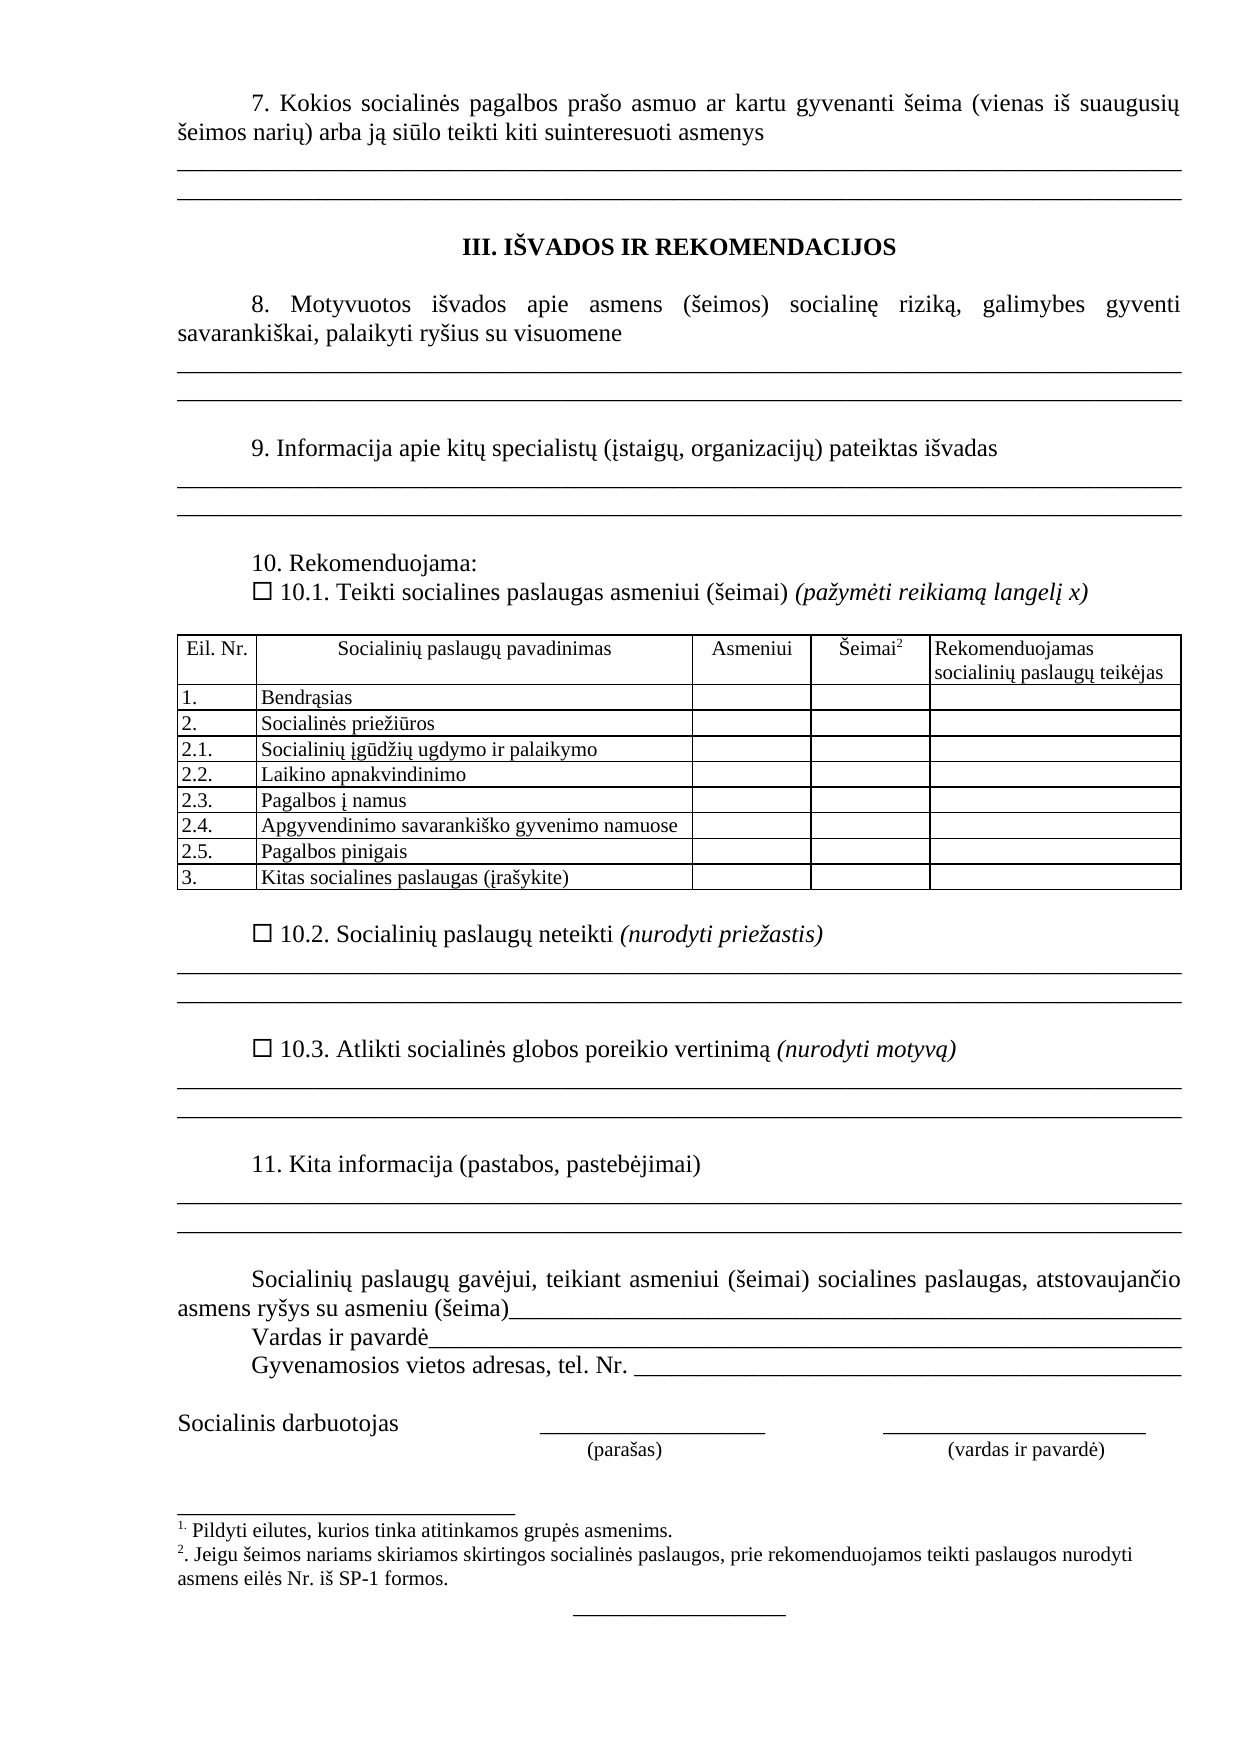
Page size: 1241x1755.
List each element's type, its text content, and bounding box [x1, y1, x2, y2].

table_cell 2.3. [252, 788, 256, 812]
text 7. Kokios socialinės pagalbos prašo asmuo ar kartu gyvenanti šeima (vienas iš suaugusių šeimos narių) arba ją siūlo teikti kiti suinteresuoti asmenys [177, 88, 1181, 145]
table_cell [693, 839, 697, 863]
table_cell 2.5. [252, 839, 256, 863]
text 10. Rekomenduojama: [177, 548, 1181, 577]
text 11. Kita informacija (pastabos, pastebėjimai) [177, 1149, 1181, 1178]
table_cell 1. [252, 685, 256, 709]
text  10.2. Socialinių paslaugų neteikti (nurodyti priežastis) [177, 919, 1181, 948]
table_header Asmeniui [693, 636, 810, 684]
text _________________ [177, 1590, 1181, 1619]
text III. IŠVADOS IR REKOMENDACIJOS [177, 232, 1181, 260]
text 9. Informacija apie kitų specialistų (įstaigų, organizacijų) pateiktas išvadas [177, 433, 1181, 462]
table_cell [693, 813, 697, 837]
table_cell 3. [252, 865, 256, 889]
text  10.3. Atlikti socialinės globos poreikio vertinimą (nurodyti motyvą) [177, 1034, 1181, 1063]
text 8. Motyvuotos išvados apie asmens (šeimos) socialinę riziką, galimybes gyventi savarankiškai, palaikyti ryšius su visuomene [177, 289, 1181, 347]
table_cell [693, 865, 697, 889]
table_cell [693, 762, 697, 786]
text Socialinių paslaugų gavėjui, teikiant asmeniui (šeimai) socialines paslaugas, atstovaujančio asmens ryšys su asmeniu (šeima) [177, 1264, 1181, 1322]
table_cell [693, 685, 697, 709]
text  10.1. Teikti socialines paslaugas asmeniui (šeimai) (pažymėti reikiamą langelį x) [177, 577, 1181, 605]
text (parašas) (vardas ir pavardė) [177, 1437, 1181, 1461]
table_cell 2.1. [252, 737, 256, 761]
text Socialinis darbuotojas __________________ _____________________ [177, 1408, 1181, 1437]
text 1. Pildyti eilutes, kurios tinka atitinkamos grupės asmenims. [177, 1518, 1181, 1542]
table_header Šeimai2 [812, 636, 929, 684]
table_cell 2.4. [252, 813, 256, 837]
table_cell 2.2. [252, 762, 256, 786]
text Gyvenamosios vietos adresas, tel. Nr. [177, 1350, 1181, 1379]
text 2. Jeigu šeimos nariams skiriamos skirtingos socialinės paslaugos, prie rekomenduojamos teikti paslaugos nurodyti asmens eilės Nr. iš SP-1 formos. [177, 1542, 1181, 1590]
text Vardas ir pavardė [177, 1322, 1181, 1350]
table_header Eil. Nr. [178, 636, 256, 684]
table_cell [693, 788, 697, 812]
table_cell [693, 737, 697, 761]
table_cell 2. [252, 711, 256, 735]
table_cell [693, 711, 697, 735]
text ___________________________ [177, 1489, 1181, 1518]
table_header Socialinių paslaugų pavadinimas [257, 636, 692, 684]
